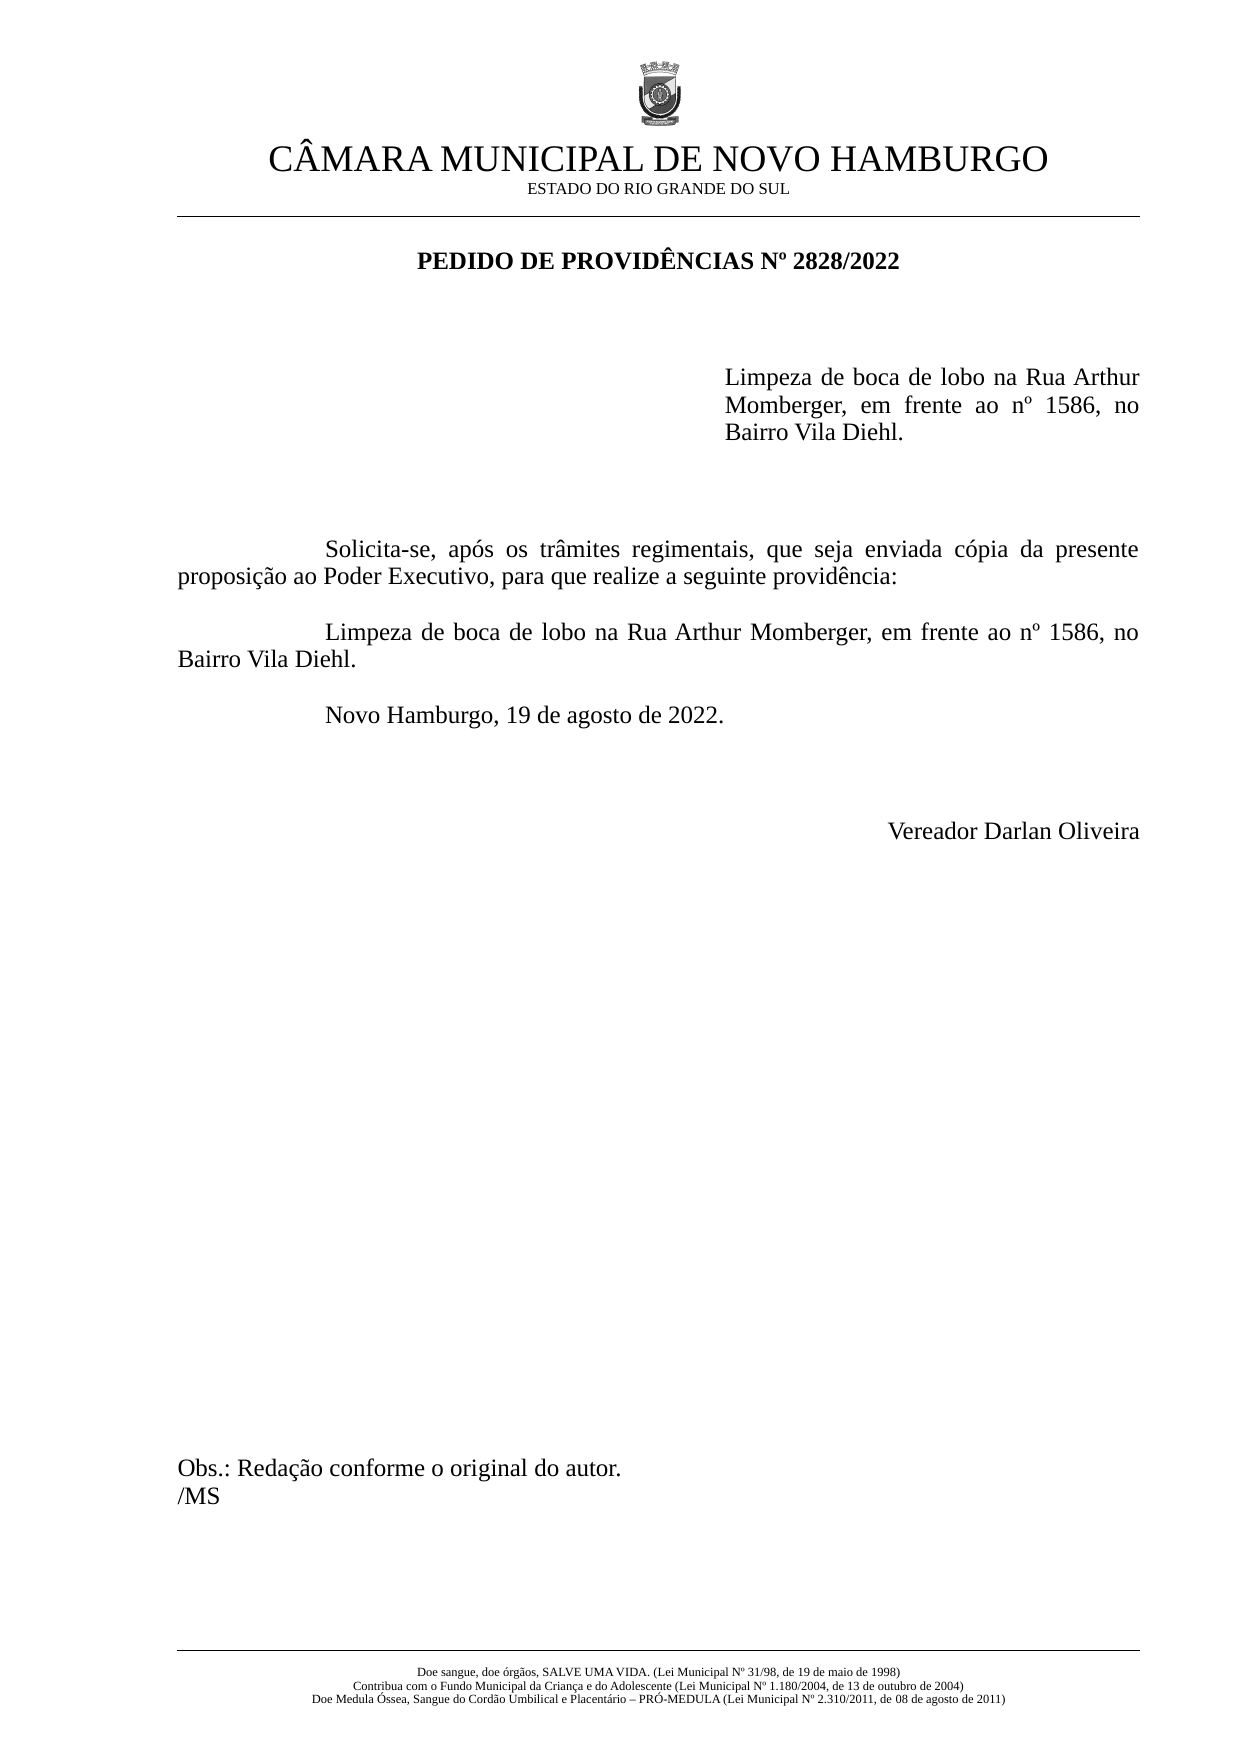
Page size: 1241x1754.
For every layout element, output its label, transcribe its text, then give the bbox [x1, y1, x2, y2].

text Solicita-se, após os trâmites regimentais, que seja enviada cópia da presente proposição ao Poder Executivo, para que realize a seguinte providência: [177, 535, 1140, 590]
text Limpeza de boca de lobo na Rua Arthur Momberger, em frente ao nº 1586, no Bairro Vila Diehl. [177, 618, 1140, 673]
text /MS [177, 1482, 1140, 1510]
text Obs.: Redação conforme o original do autor. [177, 1454, 1140, 1482]
text PEDIDO DE PROVIDÊNCIAS Nº 2828/2022 [177, 247, 1140, 274]
text Vereador Darlan Oliveira [649, 817, 1140, 845]
text Novo Hamburgo, 19 de agosto de 2022. [177, 701, 1140, 729]
list Limpeza de boca de lobo na Rua Arthur Momberger, em frente ao nº 1586, no Bairro Vila Diehl. [687, 363, 1140, 446]
